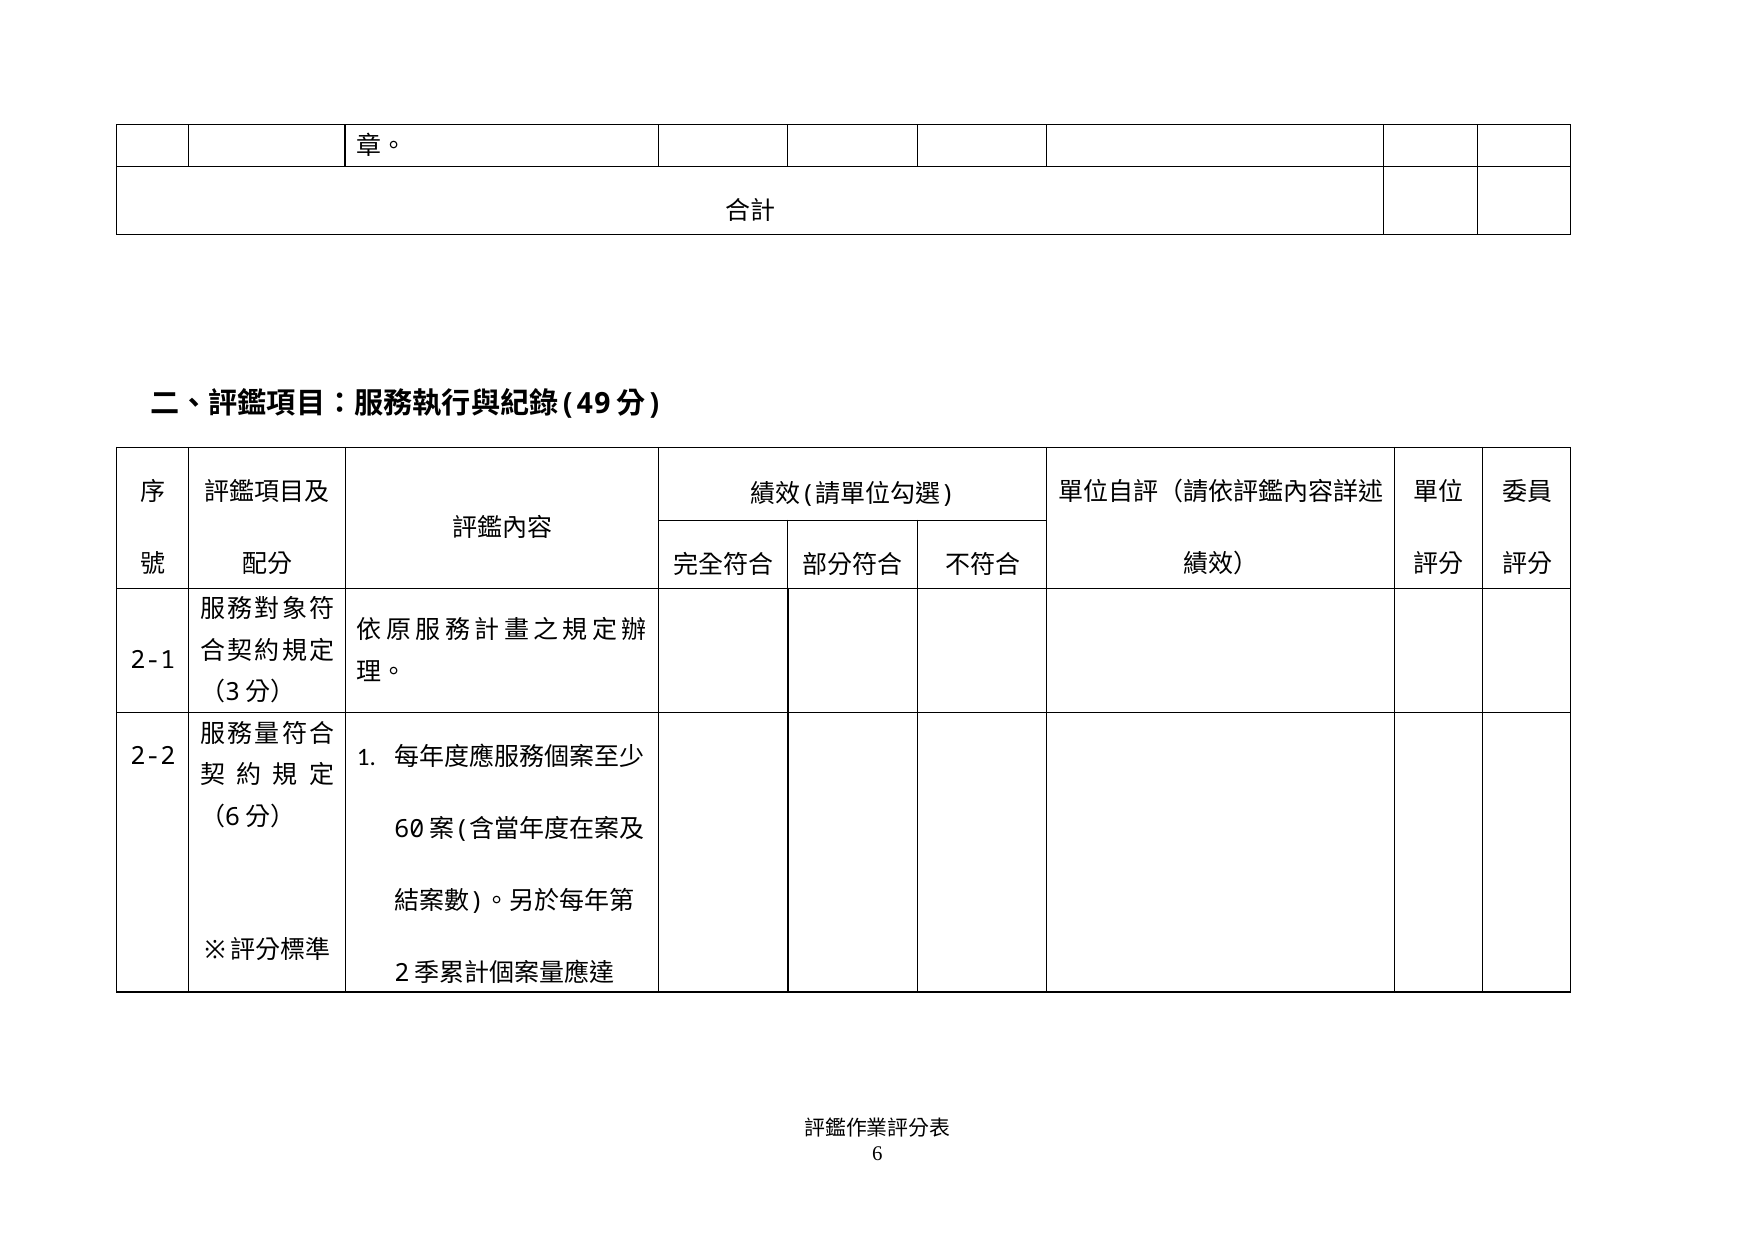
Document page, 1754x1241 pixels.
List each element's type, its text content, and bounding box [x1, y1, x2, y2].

table_cell [189, 125, 344, 166]
table_header 評鑑內容 [346, 448, 658, 587]
table_header 評鑑項目及配分 [189, 448, 345, 587]
table_cell [789, 589, 917, 712]
table_cell [659, 589, 787, 712]
table_header 委員評分 [1483, 448, 1570, 587]
table_cell [918, 589, 1046, 712]
table_cell [788, 125, 917, 166]
table_cell [1395, 713, 1482, 991]
text 二、評鑑項目：服務執行與紀錄(49分) [150, 359, 1604, 422]
table_cell [1483, 713, 1570, 991]
table_cell [918, 713, 1046, 991]
table_cell [1047, 125, 1383, 166]
table_cell 2-2 [117, 713, 188, 991]
table_cell [1483, 589, 1570, 712]
table_cell 合計 [117, 167, 1383, 233]
table_cell [659, 125, 787, 166]
table_header 單位自評（請依評鑑內容詳述績效） [1047, 448, 1394, 587]
table_cell [918, 125, 1046, 166]
table_cell 每年度應服務個案至少60案(含當年度在案及結案數)。另於每年第2季累計個案量應達 [346, 713, 658, 991]
table_cell 服務量符合契約規定（6分） ※評分標準 [189, 713, 345, 991]
table_cell [1395, 589, 1482, 712]
table_cell 章。 [346, 125, 658, 166]
table_cell 不符合 [918, 521, 1046, 587]
table_cell [789, 713, 917, 991]
table_cell 依原服務計畫之規定辦理。 [346, 589, 658, 712]
table_cell [1478, 125, 1570, 166]
table_header 單位評分 [1395, 448, 1482, 587]
table_cell [1047, 713, 1394, 991]
table_cell [1384, 125, 1477, 166]
table_cell [117, 125, 188, 166]
table_cell 完全符合 [659, 521, 787, 587]
table_cell [1478, 167, 1570, 233]
table_cell [1384, 167, 1477, 233]
table_cell 部分符合 [788, 521, 917, 587]
table_cell 服務對象符合契約規定（3分） [189, 589, 345, 712]
table_cell [1047, 589, 1394, 712]
table_header 績效(請單位勾選) [659, 448, 1046, 519]
table_cell [659, 713, 787, 991]
table_cell 2-1 [117, 589, 188, 712]
table_header 序號 [117, 448, 188, 587]
